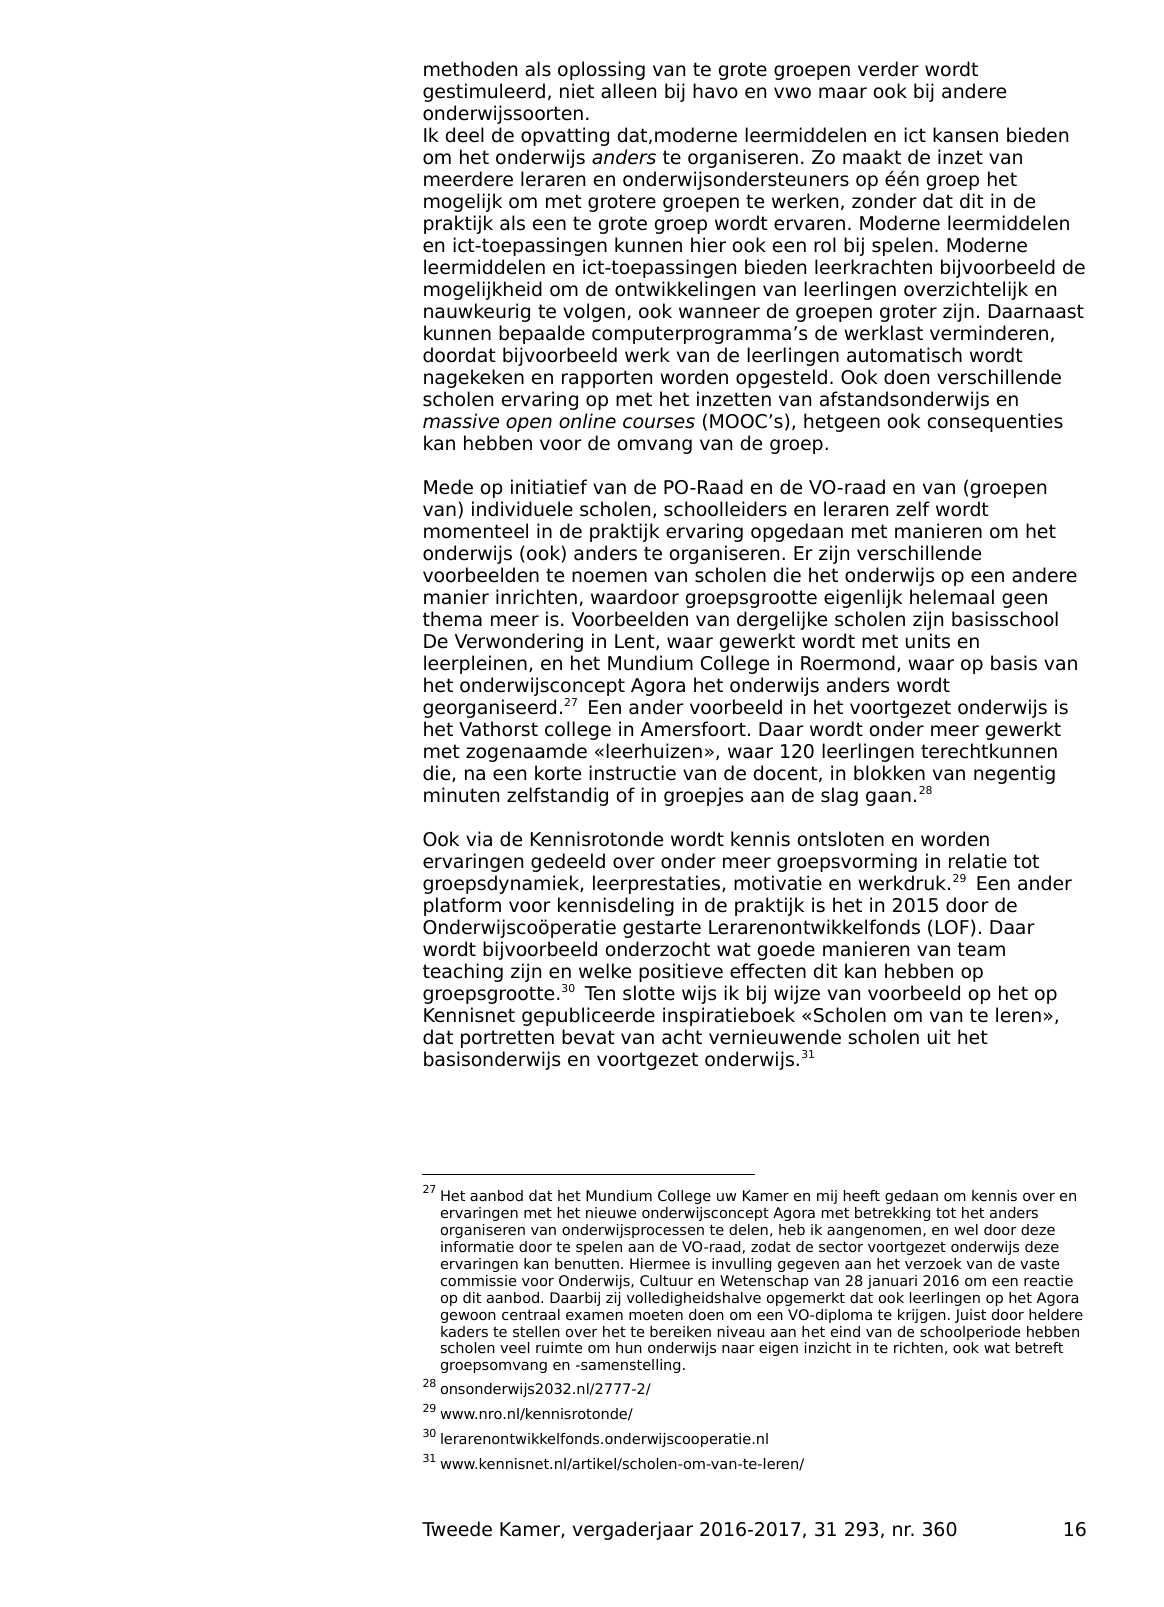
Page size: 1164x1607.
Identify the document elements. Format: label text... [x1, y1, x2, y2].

text Mede op initiatief van de PO-Raad en de VO-raad en van (groepen van) individuele scholen, schoolleiders en leraren zelf wordt momenteel in de praktijk ervaring opgedaan met manieren om het onderwijs (ook) anders te organiseren. Er zijn verschillende voorbeelden te noemen van scholen die het onderwijs op een andere manier inrichten, waardoor groepsgrootte eigenlijk helemaal geen thema meer is. Voorbeelden van dergelijke scholen zijn basisschool De Verwondering in Lent, waar gewerkt wordt met units en leerpleinen, en het Mundium College in Roermond, waar op basis van het onderwijsconcept Agora het onderwijs anders wordt georganiseerd. Een ander voorbeeld in het voortgezet onderwijs is het Vathorst college in Amersfoort. Daar wordt onder meer gewerkt met zogenaamde «leerhuizen», waar 120 leerlingen terechtkunnen die, na een korte instructie van de docent, in blokken van negentig minuten zelfstandig of in groepjes aan de slag gaan. [422, 477, 1087, 807]
text Ik deel de opvatting dat,moderne leermiddelen en ict kansen bieden om het onderwijs anders te organiseren. Zo maakt de inzet van meerdere leraren en onderwijsondersteuners op één groep het mogelijk om met grotere groepen te werken, zonder dat dit in de praktijk als een te grote groep wordt ervaren. Moderne leermiddelen en ict-toepassingen kunnen hier ook een rol bij spelen. Moderne leermiddelen en ict-toepassingen bieden leerkrachten bijvoorbeeld de mogelijkheid om de ontwikkelingen van leerlingen overzichtelijk en nauwkeurig te volgen, ook wanneer de groepen groter zijn. Daarnaast kunnen bepaalde computerprogramma’s de werklast verminderen, doordat bijvoorbeeld werk van de leerlingen automatisch wordt nagekeken en rapporten worden opgesteld. Ook doen verschillende scholen ervaring op met het inzetten van afstandsonderwijs en massive open online courses (MOOC’s), hetgeen ook consequenties kan hebben voor de omvang van de groep. [422, 125, 1087, 455]
text www.nro.nl/kennisrotonde/ [422, 1402, 1087, 1424]
text Ook via de Kennisrotonde wordt kennis ontsloten en worden ervaringen gedeeld over onder meer groepsvorming in relatie tot groepsdynamiek, leerprestaties, motivatie en werkdruk. Een ander platform voor kennisdeling in de praktijk is het in 2015 door de Onderwijscoöperatie gestarte Lerarenontwikkelfonds (LOF). Daar wordt bijvoorbeeld onderzocht wat goede manieren van team teaching zijn en welke positieve effecten dit kan hebben op groepsgrootte. Ten slotte wijs ik bij wijze van voorbeeld op het op Kennisnet gepubliceerde inspiratieboek «Scholen om van te leren», dat portretten bevat van acht vernieuwende scholen uit het basisonderwijs en voortgezet onderwijs. [422, 829, 1087, 1071]
text onsonderwijs2032.nl/2777-2/ [422, 1377, 1087, 1399]
text methoden als oplossing van te grote groepen verder wordt gestimuleerd, niet alleen bij havo en vwo maar ook bij andere onderwijssoorten. [422, 59, 1087, 125]
text lerarenontwikkelfonds.onderwijscooperatie.nl [422, 1427, 1087, 1449]
text www.kennisnet.nl/artikel/scholen-om-van-te-leren/ [422, 1452, 1087, 1474]
text Het aanbod dat het Mundium College uw Kamer en mij heeft gedaan om kennis over en ervaringen met het nieuwe onderwijsconcept Agora met betrekking tot het anders organiseren van onderwijsprocessen te delen, heb ik aangenomen, en wel door deze informatie door te spelen aan de VO-raad, zodat de sector voortgezet onderwijs deze ervaringen kan benutten. Hiermee is invulling gegeven aan het verzoek van de vaste commissie voor Onderwijs, Cultuur en Wetenschap van 28 januari 2016 om een reactie op dit aanbod. Daarbij zij volledigheidshalve opgemerkt dat ook leerlingen op het Agora gewoon centraal examen moeten doen om een VO-diploma te krijgen. Juist door heldere kaders te stellen over het te bereiken niveau aan het eind van de schoolperiode hebben scholen veel ruimte om hun onderwijs naar eigen inzicht in te richten, ook wat betreft groepsomvang en -samenstelling. [422, 1183, 1087, 1374]
